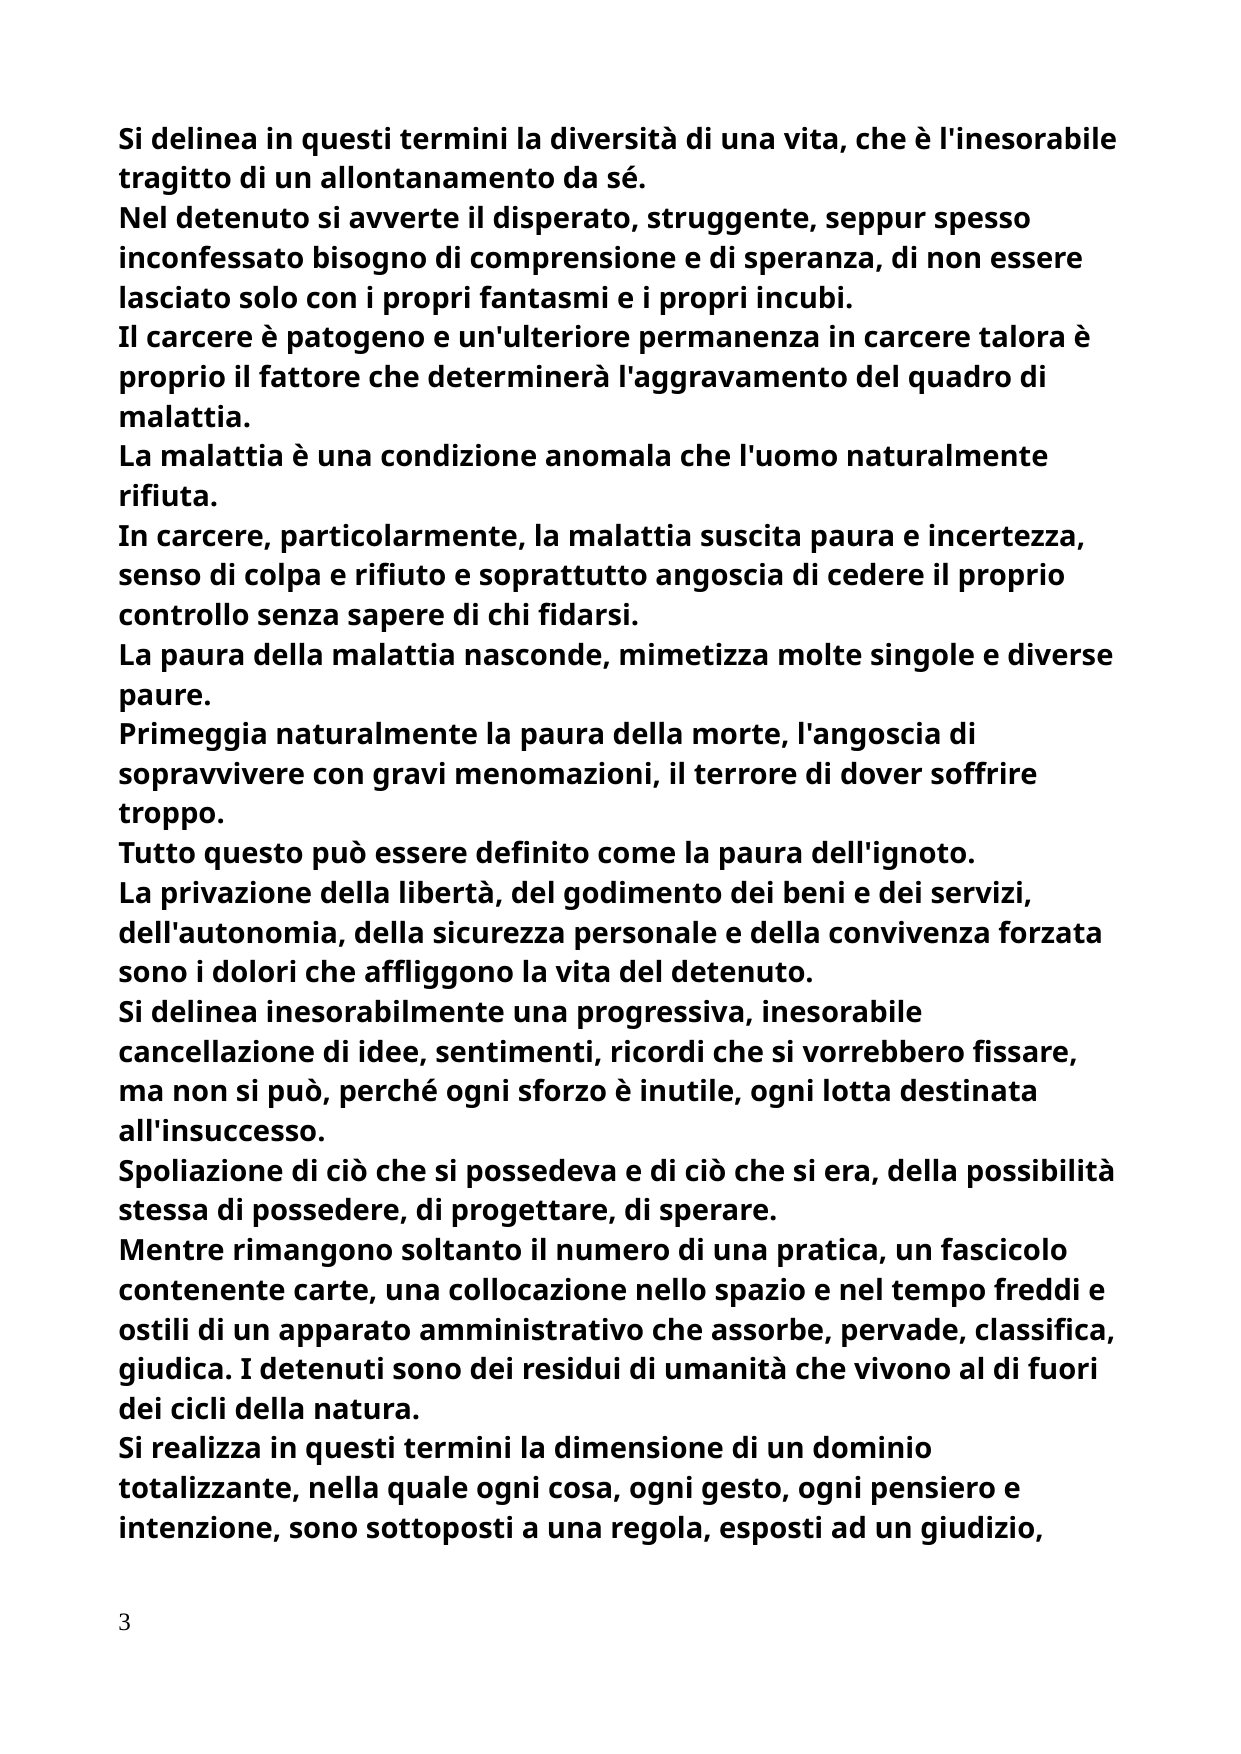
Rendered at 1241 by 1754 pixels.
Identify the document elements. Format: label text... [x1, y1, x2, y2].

text La privazione della libertà, del godimento dei beni e dei servizi, dell'autonomia, della sicurezza personale e della convivenza forzata sono i dolori che affliggono la vita del detenuto. [118, 872, 1122, 991]
text La malattia è una condizione anomala che l'uomo naturalmente rifiuta. [118, 436, 1122, 515]
text Nel detenuto si avverte il disperato, struggente, seppur spesso inconfessato bisogno di comprensione e di speranza, di non essere lasciato solo con i propri fantasmi e i propri incubi. [118, 197, 1122, 317]
text Il carcere è patogeno e un'ulteriore permanenza in carcere talora è proprio il fattore che determinerà l'aggravamento del quadro di malattia. [118, 317, 1122, 436]
text Mentre rimangono soltanto il numero di una pratica, un fascicolo contenente carte, una collocazione nello spazio e nel tempo freddi e ostili di un apparato amministrativo che assorbe, pervade, classifica, giudica. I detenuti sono dei residui di umanità che vivono al di fuori dei cicli della natura. [118, 1229, 1122, 1428]
text Spoliazione di ciò che si possedeva e di ciò che si era, della possibilità stessa di possedere, di progettare, di sperare. [118, 1150, 1122, 1229]
text La paura della malattia nasconde, mimetizza molte singole e diverse paure. [118, 634, 1122, 713]
text Tutto questo può essere definito come la paura dell'ignoto. [118, 832, 1122, 872]
text Si delinea in questi termini la diversità di una vita, che è l'inesorabile tragitto di un allontanamento da sé. [118, 118, 1122, 197]
text Si delinea inesorabilmente una progressiva, inesorabile cancellazione di idee, sentimenti, ricordi che si vorrebbero fissare, ma non si può, perché ogni sforzo è inutile, ogni lotta destinata all'insuccesso. [118, 991, 1122, 1150]
text In carcere, particolarmente, la malattia suscita paura e incertezza, senso di colpa e rifiuto e soprattutto angoscia di cedere il proprio controllo senza sapere di chi fidarsi. [118, 515, 1122, 634]
text Si realizza in questi termini la dimensione di un dominio totalizzante, nella quale ogni cosa, ogni gesto, ogni pensiero e intenzione, sono sottoposti a una regola, esposti ad un giudizio, [118, 1428, 1122, 1547]
text Primeggia naturalmente la paura della morte, l'angoscia di sopravvivere con gravi menomazioni, il terrore di dover soffrire troppo. [118, 713, 1122, 832]
